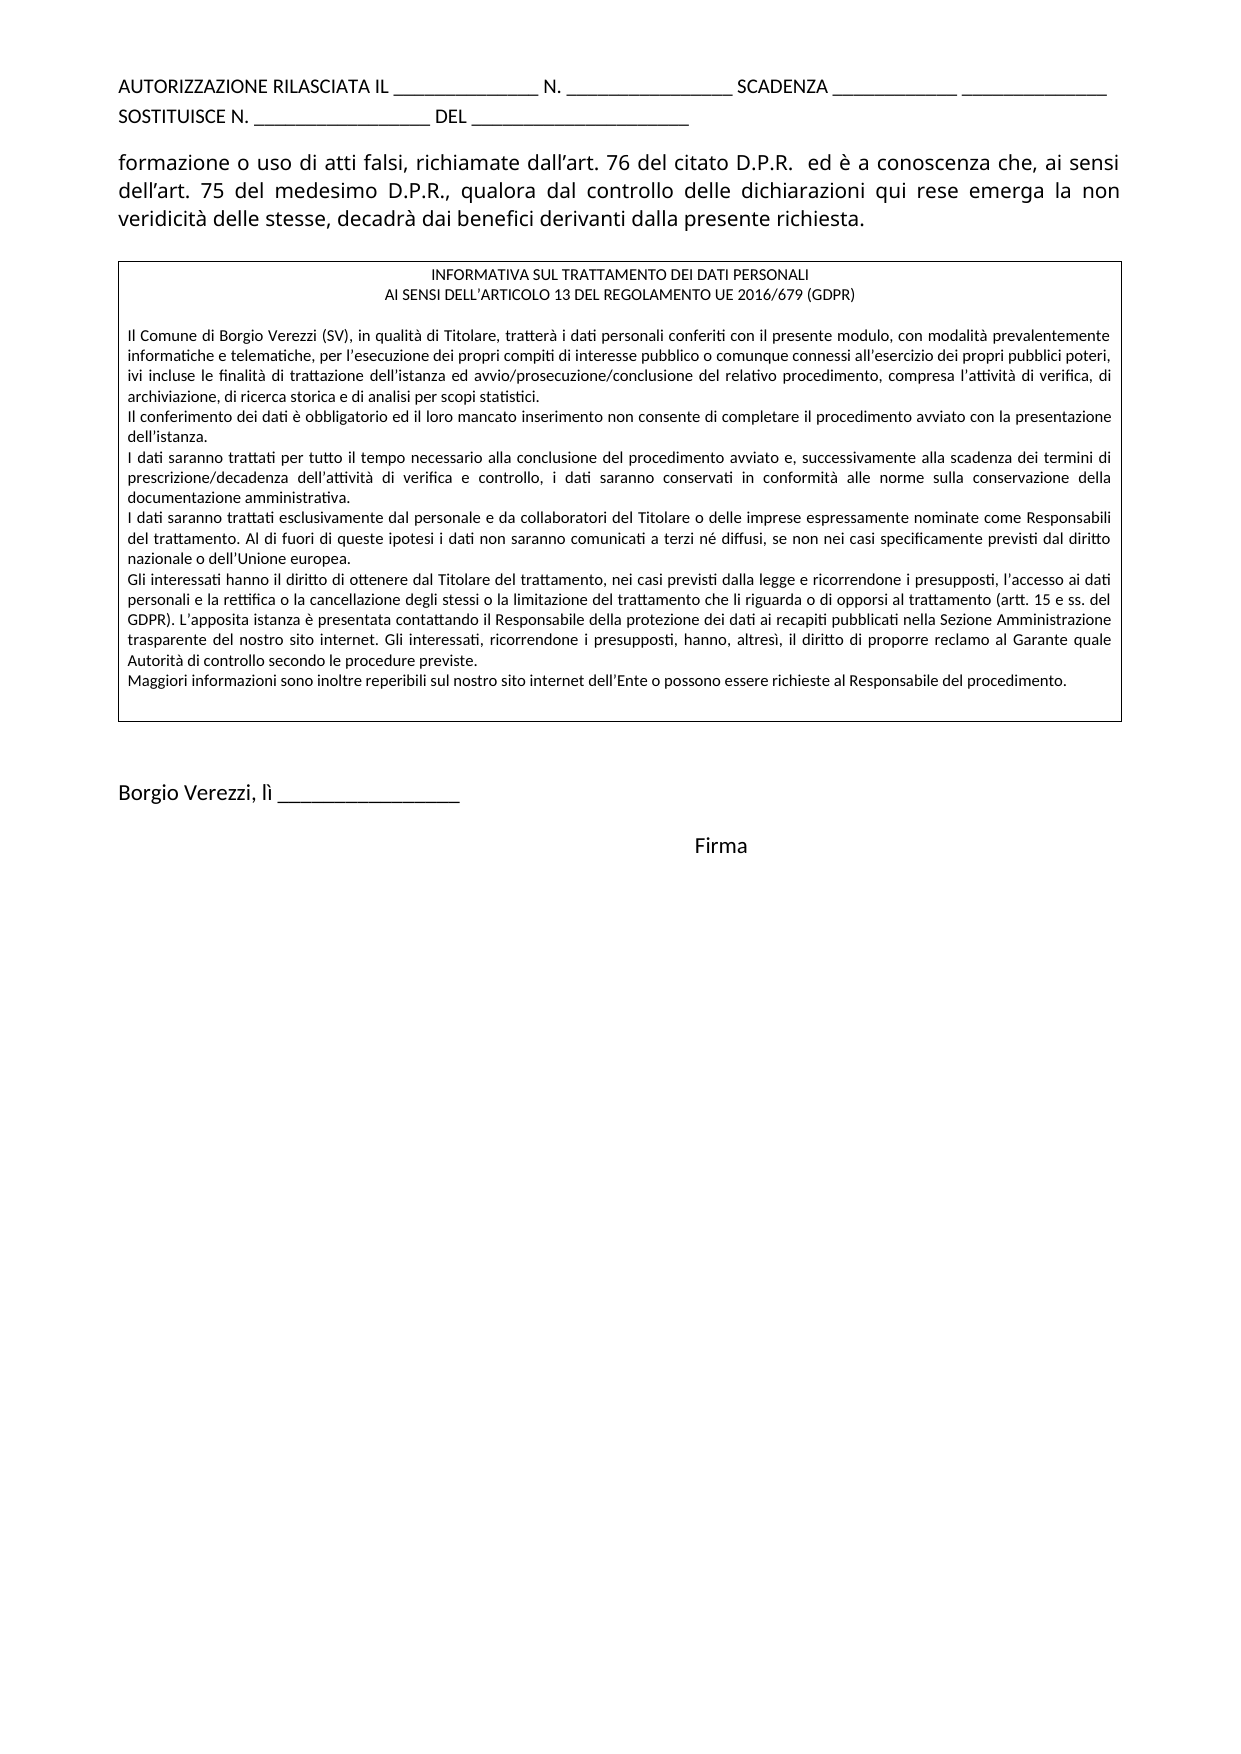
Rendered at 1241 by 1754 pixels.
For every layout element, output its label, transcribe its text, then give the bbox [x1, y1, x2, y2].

text I dati saranno trattati per tutto il tempo necessario alla conclusione del procedimento avviato e, successivamente alla scadenza dei termini di prescrizione/decadenza dell’attività di verifica e controllo, i dati saranno conservati in conformità alle norme sulla conservazione della documentazione amministrativa. [119, 444, 1121, 505]
text AI SENSI DELL’ARTICOLO 13 DEL REGOLAMENTO UE 2016/679 (GDPR) [119, 281, 1121, 305]
text Maggiori informazioni sono inoltre reperibili sul nostro sito internet dell’Ente o possono essere richieste al Responsabile del procedimento. [119, 667, 1121, 691]
text Gli interessati hanno il diritto di ottenere dal Titolare del trattamento, nei casi previsti dalla legge e ricorrendone i presupposti, l’accesso ai dati personali e la rettifica o la cancellazione degli stessi o la limitazione del trattamento che li riguarda o di opporsi al trattamento (artt. 15 e ss. del GDPR). L’apposita istanza è presentata contattando il Responsabile della protezione dei dati ai recapiti pubblicati nella Sezione Amministrazione trasparente del nostro sito internet. Gli interessati, ricorrendone i presupposti, hanno, altresì, il diritto di proporre reclamo al Garante quale Autorità di controllo secondo le procedure previste. [119, 566, 1121, 667]
text formazione o uso di atti falsi, richiamate dall’art. 76 del citato D.P.R. ed è a conoscenza che, ai sensi dell’art. 75 del medesimo D.P.R., qualora dal controllo delle dichiarazioni qui rese emerga la non veridicità delle stesse, decadrà dai benefici derivanti dalla presente richiesta. [118, 148, 1122, 233]
text INFORMATIVA SUL TRATTAMENTO DEI DATI PERSONALI [119, 262, 1121, 281]
text Borgio Verezzi, lì ________________ [118, 778, 1122, 806]
text I dati saranno trattati esclusivamente dal personale e da collaboratori del Titolare o delle imprese espressamente nominate come Responsabili del trattamento. Al di fuori di queste ipotesi i dati non saranno comunicati a terzi né diffusi, se non nei casi specificamente previsti dal diritto nazionale o dell’Unione europea. [119, 505, 1121, 566]
text Il conferimento dei dati è obbligatorio ed il loro mancato inserimento non consente di completare il procedimento avviato con la presentazione dell’istanza. [119, 403, 1121, 444]
text Firma [118, 831, 1122, 859]
text Il Comune di Borgio Verezzi (SV), in qualità di Titolare, tratterà i dati personali conferiti con il presente modulo, con modalità prevalentemente informatiche e telematiche, per l’esecuzione dei propri compiti di interesse pubblico o comunque connessi all’esercizio dei propri pubblici poteri, ivi incluse le finalità di trattazione dell’istanza ed avvio/prosecuzione/conclusione del relativo procedimento, compresa l’attività di verifica, di archiviazione, di ricerca storica e di analisi per scopi statistici. [119, 322, 1121, 403]
